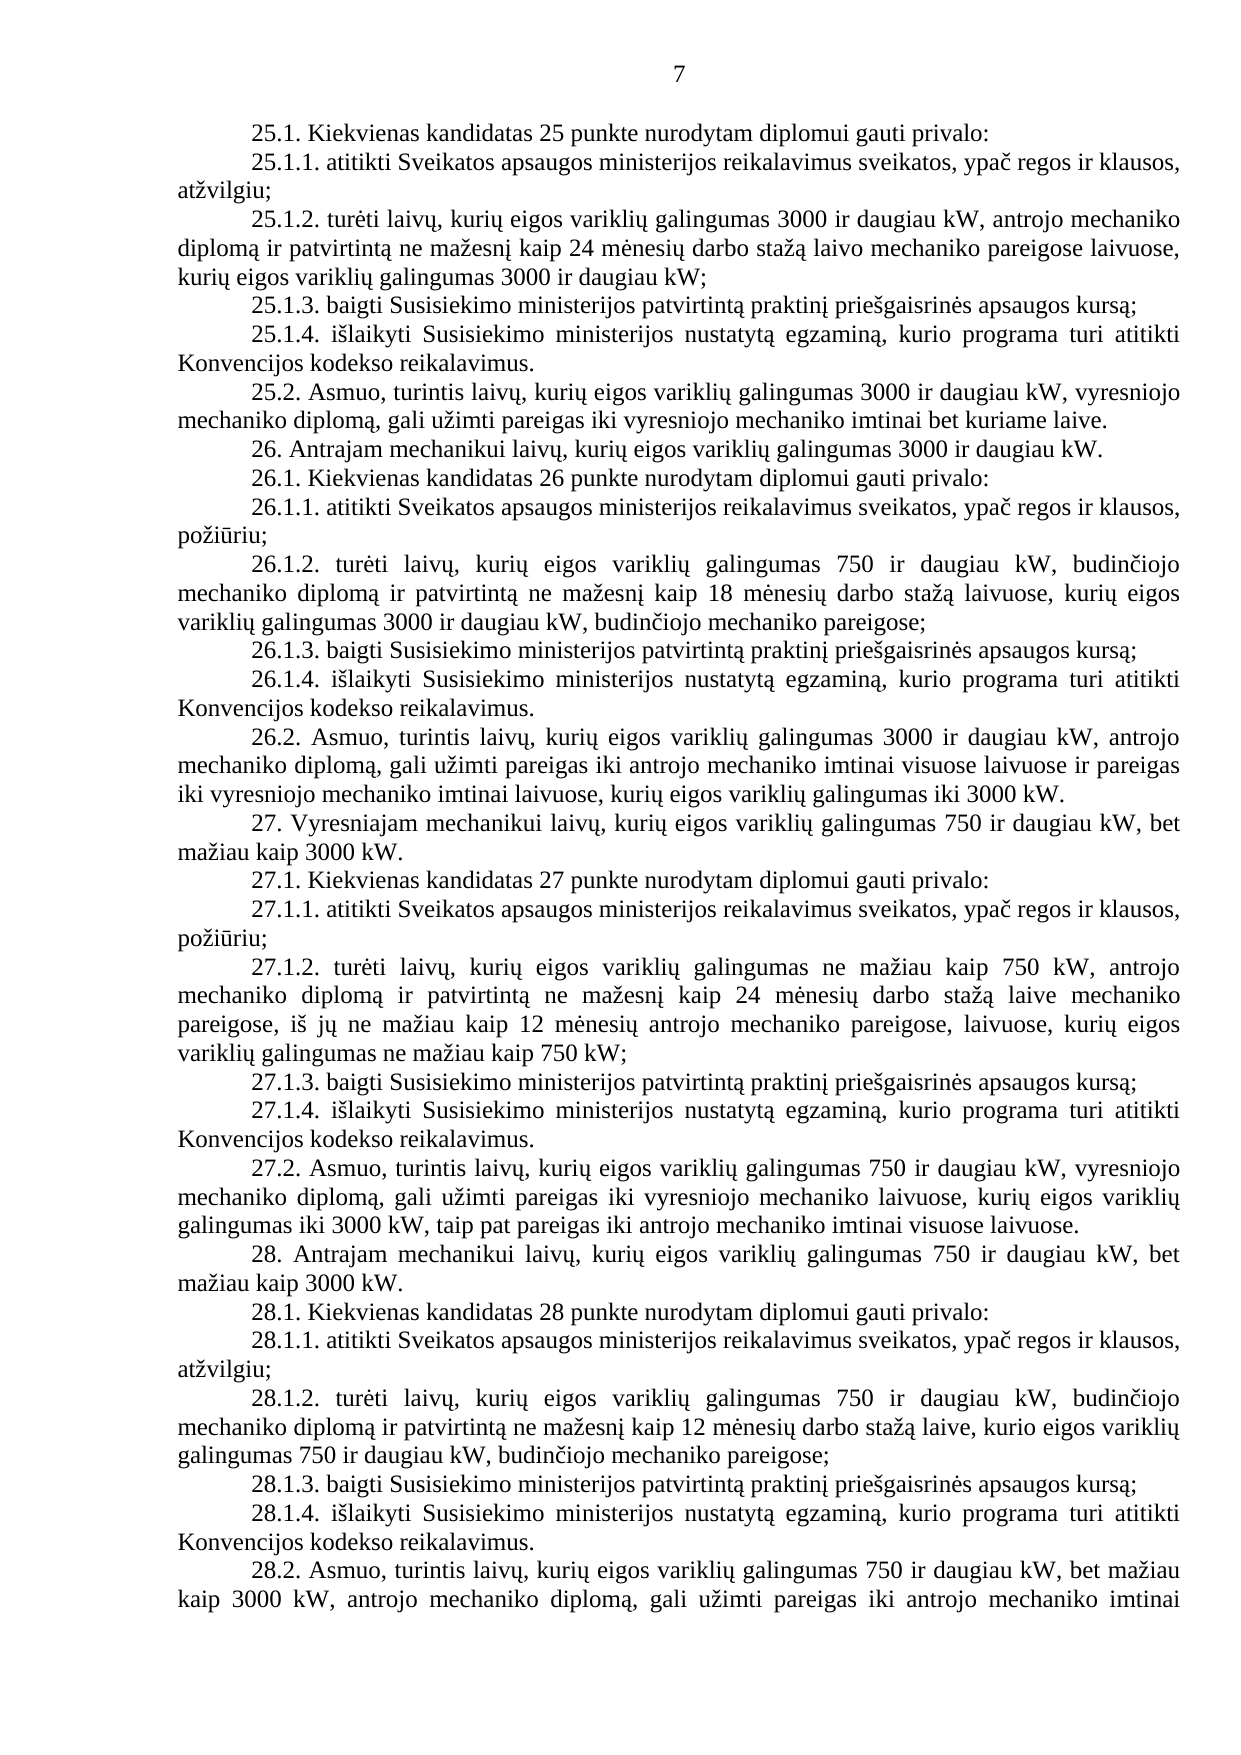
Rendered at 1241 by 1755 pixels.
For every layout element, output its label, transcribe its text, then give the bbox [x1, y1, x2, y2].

text 25.2. Asmuo, turintis laivų, kurių eigos variklių galingumas 3000 ir daugiau kW, vyresniojo mechaniko diplomą, gali užimti pareigas iki vyresniojo mechaniko imtinai bet kuriame laive. [177, 377, 1181, 434]
text 28.1.3. baigti Susisiekimo ministerijos patvirtintą praktinį priešgaisrinės apsaugos kursą; [177, 1469, 1181, 1498]
text 27.1. Kiekvienas kandidatas 27 punkte nurodytam diplomui gauti privalo: [177, 866, 1181, 894]
text 25.1. Kiekvienas kandidatas 25 punkte nurodytam diplomui gauti privalo: [177, 118, 1181, 147]
text 25.1.2. turėti laivų, kurių eigos variklių galingumas 3000 ir daugiau kW, antrojo mechaniko diplomą ir patvirtintą ne mažesnį kaip 24 mėnesių darbo stažą laivo mechaniko pareigose laivuose, kurių eigos variklių galingumas 3000 ir daugiau kW; [177, 204, 1181, 291]
text 28. Antrajam mechanikui laivų, kurių eigos variklių galingumas 750 ir daugiau kW, bet mažiau kaip 3000 kW. [177, 1239, 1181, 1297]
text 27. Vyresniajam mechanikui laivų, kurių eigos variklių galingumas 750 ir daugiau kW, bet mažiau kaip 3000 kW. [177, 808, 1181, 866]
text 25.1.4. išlaikyti Susisiekimo ministerijos nustatytą egzaminą, kurio programa turi atitikti Konvencijos kodekso reikalavimus. [177, 319, 1181, 377]
text 28.1. Kiekvienas kandidatas 28 punkte nurodytam diplomui gauti privalo: [177, 1297, 1181, 1326]
text 28.2. Asmuo, turintis laivų, kurių eigos variklių galingumas 750 ir daugiau kW, bet mažiau kaip 3000 kW, antrojo mechaniko diplomą, gali užimti pareigas iki antrojo mechaniko imtinai [177, 1556, 1181, 1613]
text 26.1.1. atitikti Sveikatos apsaugos ministerijos reikalavimus sveikatos, ypač regos ir klausos, požiūriu; [177, 492, 1181, 549]
text 27.1.2. turėti laivų, kurių eigos variklių galingumas ne mažiau kaip 750 kW, antrojo mechaniko diplomą ir patvirtintą ne mažesnį kaip 24 mėnesių darbo stažą laive mechaniko pareigose, iš jų ne mažiau kaip 12 mėnesių antrojo mechaniko pareigose, laivuose, kurių eigos variklių galingumas ne mažiau kaip 750 kW; [177, 952, 1181, 1067]
text 25.1.3. baigti Susisiekimo ministerijos patvirtintą praktinį priešgaisrinės apsaugos kursą; [177, 291, 1181, 319]
text 28.1.2. turėti laivų, kurių eigos variklių galingumas 750 ir daugiau kW, budinčiojo mechaniko diplomą ir patvirtintą ne mažesnį kaip 12 mėnesių darbo stažą laive, kurio eigos variklių galingumas 750 ir daugiau kW, budinčiojo mechaniko pareigose; [177, 1383, 1181, 1469]
text 26.2. Asmuo, turintis laivų, kurių eigos variklių galingumas 3000 ir daugiau kW, antrojo mechaniko diplomą, gali užimti pareigas iki antrojo mechaniko imtinai visuose laivuose ir pareigas iki vyresniojo mechaniko imtinai laivuose, kurių eigos variklių galingumas iki 3000 kW. [177, 722, 1181, 808]
text 27.1.1. atitikti Sveikatos apsaugos ministerijos reikalavimus sveikatos, ypač regos ir klausos, požiūriu; [177, 894, 1181, 952]
text 26.1.2. turėti laivų, kurių eigos variklių galingumas 750 ir daugiau kW, budinčiojo mechaniko diplomą ir patvirtintą ne mažesnį kaip 18 mėnesių darbo stažą laivuose, kurių eigos variklių galingumas 3000 ir daugiau kW, budinčiojo mechaniko pareigose; [177, 549, 1181, 636]
text 26.1. Kiekvienas kandidatas 26 punkte nurodytam diplomui gauti privalo: [177, 463, 1181, 492]
text 27.2. Asmuo, turintis laivų, kurių eigos variklių galingumas 750 ir daugiau kW, vyresniojo mechaniko diplomą, gali užimti pareigas iki vyresniojo mechaniko laivuose, kurių eigos variklių galingumas iki 3000 kW, taip pat pareigas iki antrojo mechaniko imtinai visuose laivuose. [177, 1153, 1181, 1239]
text 26. Antrajam mechanikui laivų, kurių eigos variklių galingumas 3000 ir daugiau kW. [177, 434, 1181, 463]
text 27.1.4. išlaikyti Susisiekimo ministerijos nustatytą egzaminą, kurio programa turi atitikti Konvencijos kodekso reikalavimus. [177, 1096, 1181, 1153]
text 25.1.1. atitikti Sveikatos apsaugos ministerijos reikalavimus sveikatos, ypač regos ir klausos, atžvilgiu; [177, 147, 1181, 204]
text 28.1.1. atitikti Sveikatos apsaugos ministerijos reikalavimus sveikatos, ypač regos ir klausos, atžvilgiu; [177, 1326, 1181, 1383]
text 26.1.4. išlaikyti Susisiekimo ministerijos nustatytą egzaminą, kurio programa turi atitikti Konvencijos kodekso reikalavimus. [177, 664, 1181, 722]
text 26.1.3. baigti Susisiekimo ministerijos patvirtintą praktinį priešgaisrinės apsaugos kursą; [177, 636, 1181, 664]
text 28.1.4. išlaikyti Susisiekimo ministerijos nustatytą egzaminą, kurio programa turi atitikti Konvencijos kodekso reikalavimus. [177, 1498, 1181, 1556]
text 27.1.3. baigti Susisiekimo ministerijos patvirtintą praktinį priešgaisrinės apsaugos kursą; [177, 1067, 1181, 1096]
